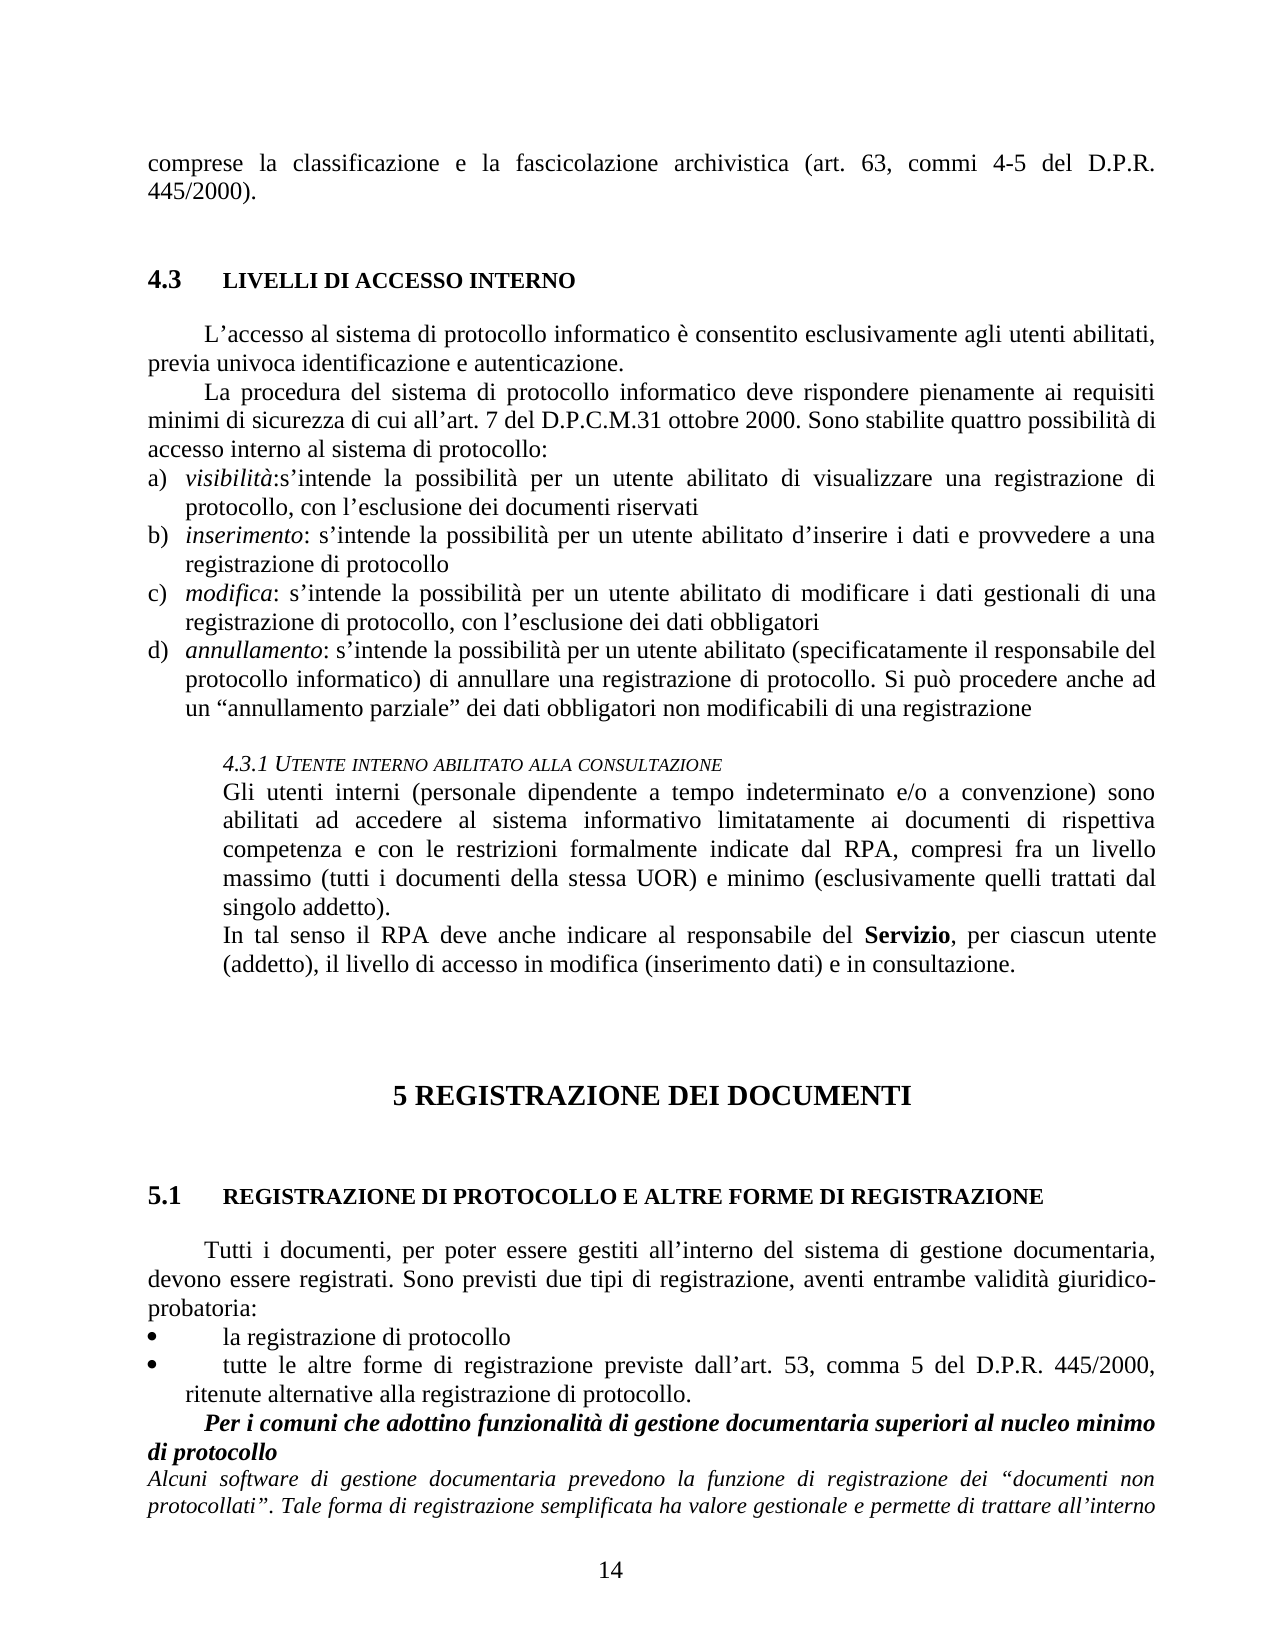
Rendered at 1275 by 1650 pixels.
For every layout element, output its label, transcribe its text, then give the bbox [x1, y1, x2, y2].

text c) modifica: s’intende la possibilità per un utente abilitato di modificare i dati gestionali di una registrazione di protocollo, con l’esclusione dei dati obbligatori [148, 578, 1157, 635]
text 5.1 REGISTRAZIONE DI PROTOCOLLO E ALTRE FORME DI REGISTRAZIONE [148, 1179, 1157, 1210]
text Tutti i documenti, per poter essere gestiti all’interno del sistema di gestione documentaria, devono essere registrati. Sono previsti due tipi di registrazione, aventi entrambe validità giuridico-probatoria: [148, 1236, 1157, 1322]
text 4.3.1 Utente interno abilitato alla consultazione [223, 750, 1157, 777]
text La procedura del sistema di protocollo informatico deve rispondere pienamente ai requisiti minimi di sicurezza di cui all’art. 7 del D.P.C.M.31 ottobre 2000. Sono stabilite quattro possibilità di accesso interno al sistema di protocollo: [148, 377, 1157, 463]
text L’accesso al sistema di protocollo informatico è consentito esclusivamente agli utenti abilitati, previa univoca identificazione e autenticazione. [148, 319, 1157, 377]
text Gli utenti interni (personale dipendente a tempo indeterminato e/o a convenzione) sono abilitati ad accedere al sistema informativo limitatamente ai documenti di rispettiva competenza e con le restrizioni formalmente indicate dal RPA, compresi fra un livello massimo (tutti i documenti della stessa UOR) e minimo (esclusivamente quelli trattati dal singolo addetto). [223, 777, 1157, 920]
list tutte le altre forme di registrazione previste dall’art. 53, comma 5 del D.P.R. 445/2000, ritenute alternative alla registrazione di protocollo. [148, 1351, 1157, 1408]
text b) inserimento: s’intende la possibilità per un utente abilitato d’inserire i dati e provvedere a una registrazione di protocollo [148, 520, 1157, 578]
list la registrazione di protocollo [148, 1322, 1157, 1351]
text d) annullamento: s’intende la possibilità per un utente abilitato (specificatamente il responsabile del protocollo informatico) di annullare una registrazione di protocollo. Si può procedere anche ad un “annullamento parziale” dei dati obbligatori non modificabili di una registrazione [148, 635, 1157, 722]
text comprese la classificazione e la fascicolazione archivistica (art. 63, commi 4-5 del D.P.R. 445/2000). [148, 148, 1157, 205]
text a) visibilità:s’intende la possibilità per un utente abilitato di visualizzare una registrazione di protocollo, con l’esclusione dei documenti riservati [148, 463, 1157, 520]
text Alcuni software di gestione documentaria prevedono la funzione di registrazione dei “documenti non protocollati”. Tale forma di registrazione semplificata ha valore gestionale e permette di trattare all’interno [148, 1466, 1157, 1518]
text In tal senso il RPA deve anche indicare al responsabile del Servizio, per ciascun utente (addetto), il livello di accesso in modifica (inserimento dati) e in consultazione. [223, 920, 1157, 978]
text 5 REGISTRAZIONE DEI DOCUMENTI [148, 1078, 1157, 1112]
text Per i comuni che adottino funzionalità di gestione documentaria superiori al nucleo minimo di protocollo [148, 1408, 1157, 1466]
text 4.3 LIVELLI DI ACCESSO INTERNO [148, 263, 1157, 294]
